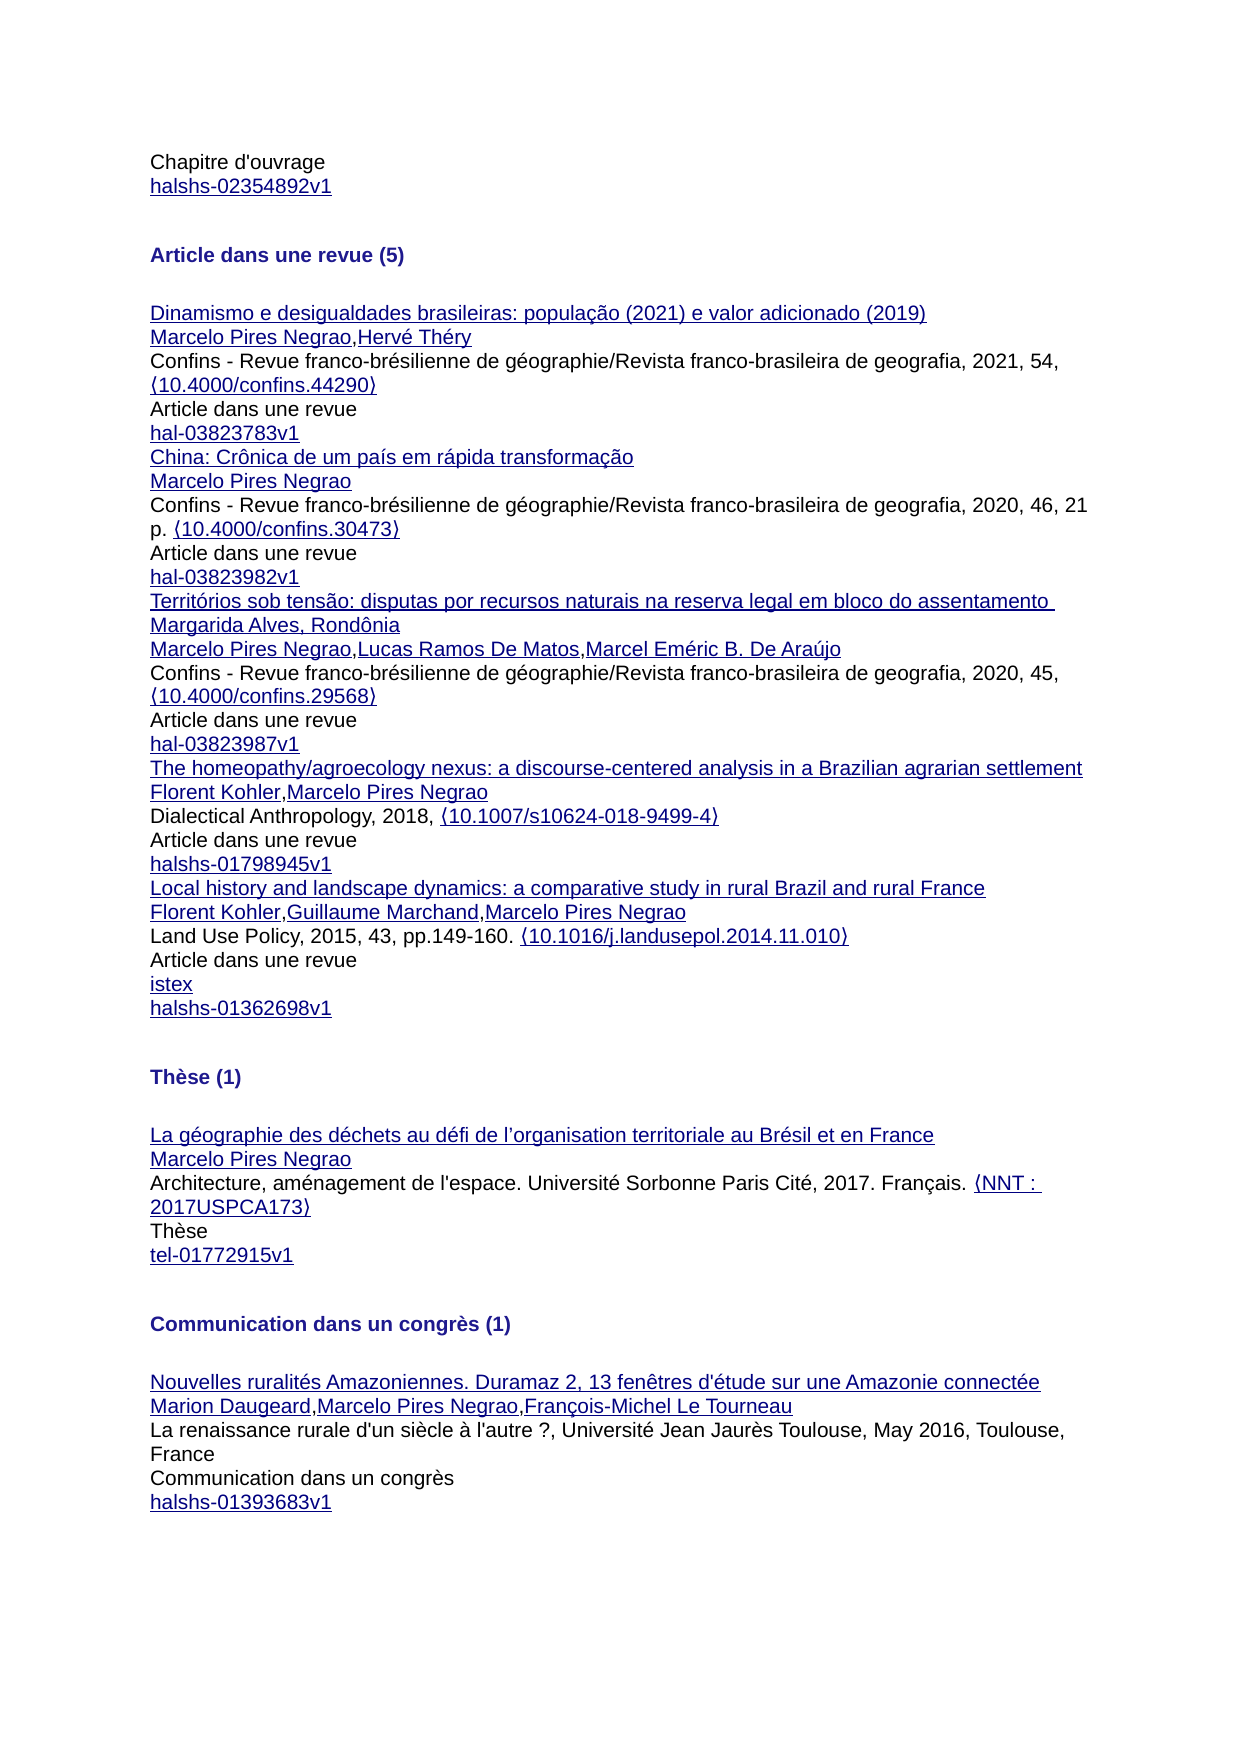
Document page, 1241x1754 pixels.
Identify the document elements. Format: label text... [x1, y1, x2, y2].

table_header Dinamismo e desigualdades brasileiras: população (2021) e valor adicionado (2019) Marcelo Pires Negrao,Hervé Théry Confins - Revue franco-brésilienne de géographie/Revista franco-brasileira de geografia, 2021, 54, ⟨10.4000/confins.44290⟩ Article dans une revue hal-03823783v1 [150, 301, 1090, 445]
table_cell Chapitre d'ouvrage halshs-02354892v1 [150, 150, 1090, 198]
table_cell Local history and landscape dynamics: a comparative study in rural Brazil and rural France Florent Kohler,Guillaume Marchand,Marcelo Pires Negrao Land Use Policy, 2015, 43, pp.149-160. ⟨10.1016/j.landusepol.2014.11.010⟩ Article dans une revue istex halshs-01362698v1 [150, 876, 1090, 1020]
subtitle Article dans une revue (5) [150, 243, 1090, 267]
table_cell Territórios sob tensão: disputas por recursos naturais na reserva legal em bloco do assentamento Margarida Alves, Rondônia Marcelo Pires Negrao,Lucas Ramos De Matos,Marcel Eméric B. De Araújo Confins - Revue franco-brésilienne de géographie/Revista franco-brasileira de geografia, 2020, 45, ⟨10.4000/confins.29568⟩ Article dans une revue hal-03823987v1 [150, 589, 1090, 756]
table_cell The homeopathy/agroecology nexus: a discourse-centered analysis in a Brazilian agrarian settlement Florent Kohler,Marcelo Pires Negrao Dialectical Anthropology, 2018, ⟨10.1007/s10624-018-9499-4⟩ Article dans une revue halshs-01798945v1 [150, 756, 1090, 876]
table_header Nouvelles ruralités Amazoniennes. Duramaz 2, 13 fenêtres d'étude sur une Amazonie connectée Marion Daugeard,Marcelo Pires Negrao,François-Michel Le Tourneau La renaissance rurale d'un siècle à l'autre ?, Université Jean Jaurès Toulouse, May 2016, Toulouse, France Communication dans un congrès halshs-01393683v1 [150, 1370, 1090, 1513]
subtitle Communication dans un congrès (1) [150, 1311, 1090, 1335]
table_header La géographie des déchets au défi de l’organisation territoriale au Brésil et en France Marcelo Pires Negrao Architecture, aménagement de l'espace. Université Sorbonne Paris Cité, 2017. Français. ⟨NNT : 2017USPCA173⟩ Thèse tel-01772915v1 [150, 1123, 1090, 1267]
table_cell China: Crônica de um país em rápida transformação Marcelo Pires Negrao Confins - Revue franco-brésilienne de géographie/Revista franco-brasileira de geografia, 2020, 46, 21 p. ⟨10.4000/confins.30473⟩ Article dans une revue hal-03823982v1 [150, 445, 1090, 588]
subtitle Thèse (1) [150, 1064, 1090, 1088]
